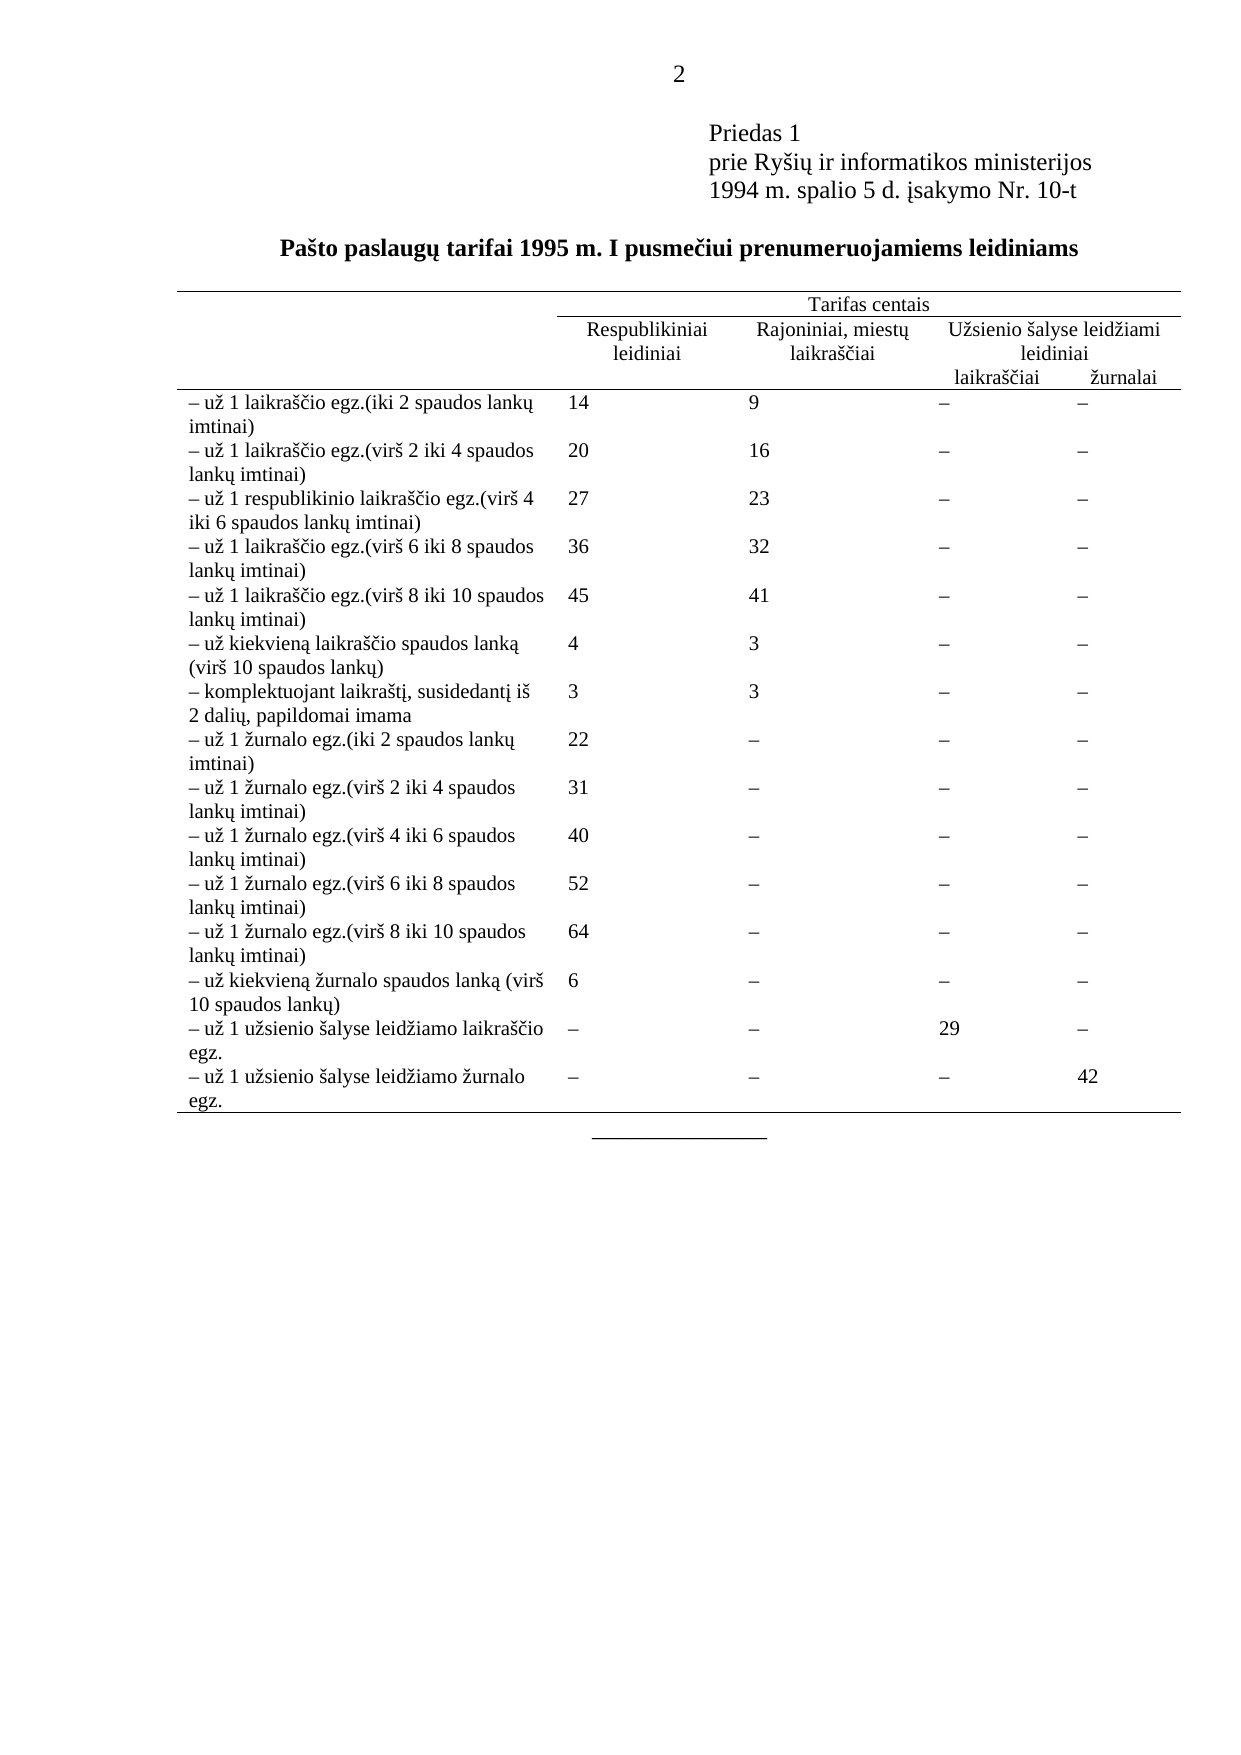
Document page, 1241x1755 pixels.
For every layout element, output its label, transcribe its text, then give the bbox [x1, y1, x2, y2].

table_cell – už 1 žurnalo egz.(virš 2 iki 4 spaudos lankų imtinai) [177, 775, 557, 823]
table_cell 32 [738, 534, 928, 582]
table_cell 16 [738, 438, 928, 486]
table_cell – [738, 727, 928, 775]
table_cell – už 1 žurnalo egz.(virš 4 iki 6 spaudos lankų imtinai) [177, 823, 557, 871]
table_cell 4 [557, 631, 737, 679]
table_cell – už 1 laikraščio egz.(virš 6 iki 8 spaudos lankų imtinai) [177, 534, 557, 582]
table_cell – už 1 užsienio šalyse leidžiamo žurnalo egz. [177, 1064, 557, 1112]
table_cell – už 1 užsienio šalyse leidžiamo laikraščio egz. [177, 1016, 557, 1064]
table_cell 41 [738, 583, 928, 631]
table_cell – [928, 486, 1066, 534]
table_header Tarifas centais [557, 292, 1181, 316]
table_cell – [557, 1016, 737, 1064]
table_cell – už 1 laikraščio egz.(virš 8 iki 10 spaudos lankų imtinai) [177, 583, 557, 631]
table_cell – [1066, 583, 1181, 631]
table_cell – [1066, 968, 1181, 1016]
table_cell 3 [557, 679, 737, 727]
table_cell [177, 365, 557, 389]
text Priedas 1 [177, 118, 1181, 147]
table_cell – už 1 respublikinio laikraščio egz.(virš 4 iki 6 spaudos lankų imtinai) [177, 486, 557, 534]
table_cell 45 [557, 583, 737, 631]
table_cell – [738, 919, 928, 967]
table_cell [738, 365, 928, 389]
text ______________ [177, 1113, 1181, 1142]
table_cell – [1066, 631, 1181, 679]
table_cell – už 1 žurnalo egz.(virš 8 iki 10 spaudos lankų imtinai) [177, 919, 557, 967]
table_cell – [928, 390, 1066, 438]
table_cell 31 [557, 775, 737, 823]
table_cell – [738, 968, 928, 1016]
table_cell – [928, 583, 1066, 631]
table_cell – [1066, 727, 1181, 775]
table_cell – [928, 919, 1066, 967]
table_cell – [1066, 823, 1181, 871]
table_header [177, 292, 557, 316]
table_cell – komplektuojant laikraštį, susidedantį iš 2 dalių, papildomai imama [177, 679, 557, 727]
table_cell – [928, 534, 1066, 582]
table_cell 6 [557, 968, 737, 1016]
table_cell – [928, 1064, 1066, 1112]
table_cell – už 1 laikraščio egz.(iki 2 spaudos lankų imtinai) [177, 390, 557, 438]
table_cell – [928, 631, 1066, 679]
table_cell [177, 316, 557, 365]
table_cell – [1066, 919, 1181, 967]
table_cell 27 [557, 486, 737, 534]
table_cell 52 [557, 871, 737, 919]
table_cell – už 1 žurnalo egz.(virš 6 iki 8 spaudos lankų imtinai) [177, 871, 557, 919]
table_cell – [557, 1064, 737, 1112]
table_cell 3 [738, 631, 928, 679]
table_cell – [928, 968, 1066, 1016]
table_cell 36 [557, 534, 737, 582]
table_cell – už 1 laikraščio egz.(virš 2 iki 4 spaudos lankų imtinai) [177, 438, 557, 486]
table_cell laikraščiai [928, 365, 1066, 389]
table_cell 29 [928, 1016, 1066, 1064]
table_cell – [738, 1016, 928, 1064]
table_cell – už 1 žurnalo egz.(iki 2 spaudos lankų imtinai) [177, 727, 557, 775]
table_cell Respublikiniai leidiniai [557, 317, 737, 365]
table_cell – [738, 871, 928, 919]
table_cell 42 [1066, 1064, 1181, 1112]
table_cell – [1066, 679, 1181, 727]
table_cell – už kiekvieną žurnalo spaudos lanką (virš 10 spaudos lankų) [177, 968, 557, 1016]
table_cell žurnalai [1066, 365, 1181, 389]
table_cell – [1066, 438, 1181, 486]
table_cell – [928, 679, 1066, 727]
table_cell Rajoniniai, miestų laikraščiai [738, 317, 928, 365]
table_cell – [738, 823, 928, 871]
table_cell – [738, 1064, 928, 1112]
table_cell 20 [557, 438, 737, 486]
text prie Ryšių ir informatikos ministerijos [177, 147, 1181, 176]
table_cell – [738, 775, 928, 823]
table_cell 64 [557, 919, 737, 967]
table_cell – [928, 438, 1066, 486]
table_cell – [1066, 486, 1181, 534]
table_cell 23 [738, 486, 928, 534]
table_cell 14 [557, 390, 737, 438]
table_cell 9 [738, 390, 928, 438]
table_cell – už kiekvieną laikraščio spaudos lanką (virš 10 spaudos lankų) [177, 631, 557, 679]
table_cell 22 [557, 727, 737, 775]
table_cell – [1066, 534, 1181, 582]
table_cell [557, 365, 737, 389]
table_cell 40 [557, 823, 737, 871]
table_cell Užsienio šalyse leidžiami leidiniai [928, 317, 1181, 365]
table_cell – [1066, 871, 1181, 919]
table_cell – [1066, 1016, 1181, 1064]
text 1994 m. spalio 5 d. įsakymo Nr. 10-t [177, 176, 1181, 204]
table_cell – [1066, 775, 1181, 823]
table_cell – [928, 871, 1066, 919]
table_cell – [1066, 390, 1181, 438]
table_cell – [928, 823, 1066, 871]
table_cell – [928, 775, 1066, 823]
table_cell 3 [738, 679, 928, 727]
text Pašto paslaugų tarifai 1995 m. I pusmečiui prenumeruojamiems leidiniams [177, 233, 1181, 262]
table_cell – [928, 727, 1066, 775]
